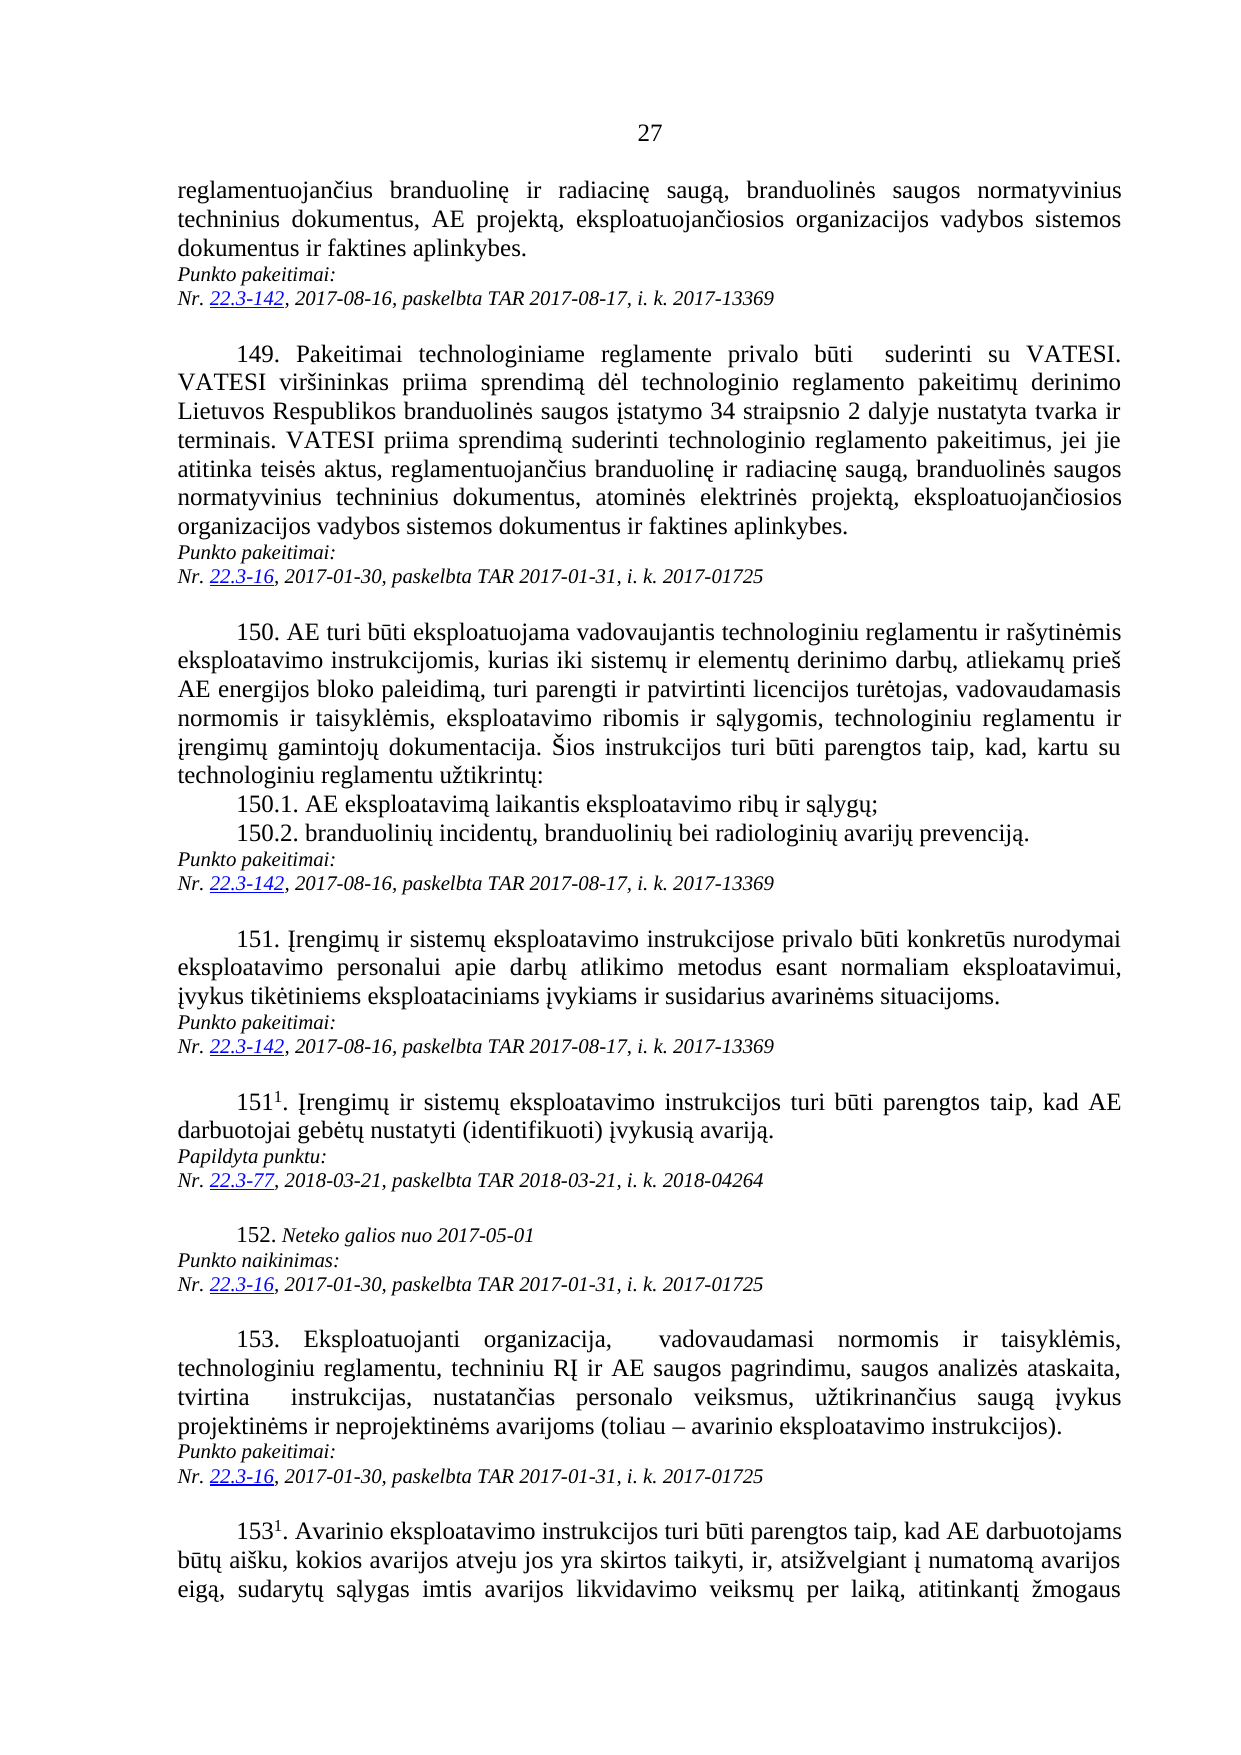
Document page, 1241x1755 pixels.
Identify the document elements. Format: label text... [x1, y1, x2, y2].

text 150. AE turi būti eksploatuojama vadovaujantis technologiniu reglamentu ir rašytinėmis eksploatavimo instrukcijomis, kurias iki sistemų ir elementų derinimo darbų, atliekamų prieš AE energijos bloko paleidimą, turi parengti ir patvirtinti licencijos turėtojas, vadovaudamasis normomis ir taisyklėmis, eksploatavimo ribomis ir sąlygomis, technologiniu reglamentu ir įrengimų gamintojų dokumentacija. Šios instrukcijos turi būti parengtos taip, kad, kartu su technologiniu reglamentu užtikrintų: [177, 617, 1122, 789]
text Nr. 22.3-142, 2017-08-16, paskelbta TAR 2017-08-17, i. k. 2017-13369 [177, 286, 1122, 310]
text 150.1. AE eksploatavimą laikantis eksploatavimo ribų ir sąlygų; [177, 789, 1122, 818]
text 153. Eksploatuojanti organizacija, vadovaudamasi normomis ir taisyklėmis, technologiniu reglamentu, techniniu RĮ ir AE saugos pagrindimu, saugos analizės ataskaita, tvirtina instrukcijas, nustatančias personalo veiksmus, užtikrinančius saugą įvykus projektinėms ir neprojektinėms avarijoms (toliau – avarinio eksploatavimo instrukcijos). [177, 1324, 1122, 1439]
text Nr. 22.3-77, 2018-03-21, paskelbta TAR 2018-03-21, i. k. 2018-04264 [177, 1168, 1122, 1192]
text Punkto naikinimas: [177, 1248, 1122, 1272]
text 151. Įrengimų ir sistemų eksploatavimo instrukcijose privalo būti konkretūs nurodymai eksploatavimo personalui apie darbų atlikimo metodus esant normaliam eksploatavimui, įvykus tikėtiniems eksploataciniams įvykiams ir susidarius avarinėms situacijoms. [177, 924, 1122, 1010]
text Punkto pakeitimai: [177, 1010, 1122, 1034]
text 1531. Avarinio eksploatavimo instrukcijos turi būti parengtos taip, kad AE darbuotojams būtų aišku, kokios avarijos atveju jos yra skirtos taikyti, ir, atsižvelgiant į numatomą avarijos eigą, sudarytų sąlygas imtis avarijos likvidavimo veiksmų per laiką, atitinkantį žmogaus [177, 1516, 1122, 1603]
text Papildyta punktu: [177, 1144, 1122, 1168]
text Punkto pakeitimai: [177, 262, 1122, 286]
text 150.2. branduolinių incidentų, branduolinių bei radiologinių avarijų prevenciją. [177, 818, 1122, 847]
text 149. Pakeitimai technologiniame reglamente privalo būti suderinti su VATESI. VATESI viršininkas priima sprendimą dėl technologinio reglamento pakeitimų derinimo Lietuvos Respublikos branduolinės saugos įstatymo 34 straipsnio 2 dalyje nustatyta tvarka ir terminais. VATESI priima sprendimą suderinti technologinio reglamento pakeitimus, jei jie atitinka teisės aktus, reglamentuojančius branduolinę ir radiacinę saugą, branduolinės saugos normatyvinius techninius dokumentus, atominės elektrinės projektą, eksploatuojančiosios organizacijos vadybos sistemos dokumentus ir faktines aplinkybes. [177, 339, 1122, 540]
text Punkto pakeitimai: [177, 540, 1122, 564]
text Nr. 22.3-16, 2017-01-30, paskelbta TAR 2017-01-31, i. k. 2017-01725 [177, 1463, 1122, 1488]
text 152. Neteko galios nuo 2017-05-01 [177, 1221, 1122, 1248]
text Nr. 22.3-16, 2017-01-30, paskelbta TAR 2017-01-31, i. k. 2017-01725 [177, 564, 1122, 588]
text Nr. 22.3-142, 2017-08-16, paskelbta TAR 2017-08-17, i. k. 2017-13369 [177, 1034, 1122, 1058]
text Punkto pakeitimai: [177, 1439, 1122, 1463]
text Nr. 22.3-16, 2017-01-30, paskelbta TAR 2017-01-31, i. k. 2017-01725 [177, 1272, 1122, 1296]
text Punkto pakeitimai: [177, 847, 1122, 871]
text 1511. Įrengimų ir sistemų eksploatavimo instrukcijos turi būti parengtos taip, kad AE darbuotojai gebėtų nustatyti (identifikuoti) įvykusią avariją. [177, 1087, 1122, 1144]
text Nr. 22.3-142, 2017-08-16, paskelbta TAR 2017-08-17, i. k. 2017-13369 [177, 871, 1122, 895]
text reglamentuojančius branduolinę ir radiacinę saugą, branduolinės saugos normatyvinius techninius dokumentus, AE projektą, eksploatuojančiosios organizacijos vadybos sistemos dokumentus ir faktines aplinkybes. [177, 176, 1122, 262]
